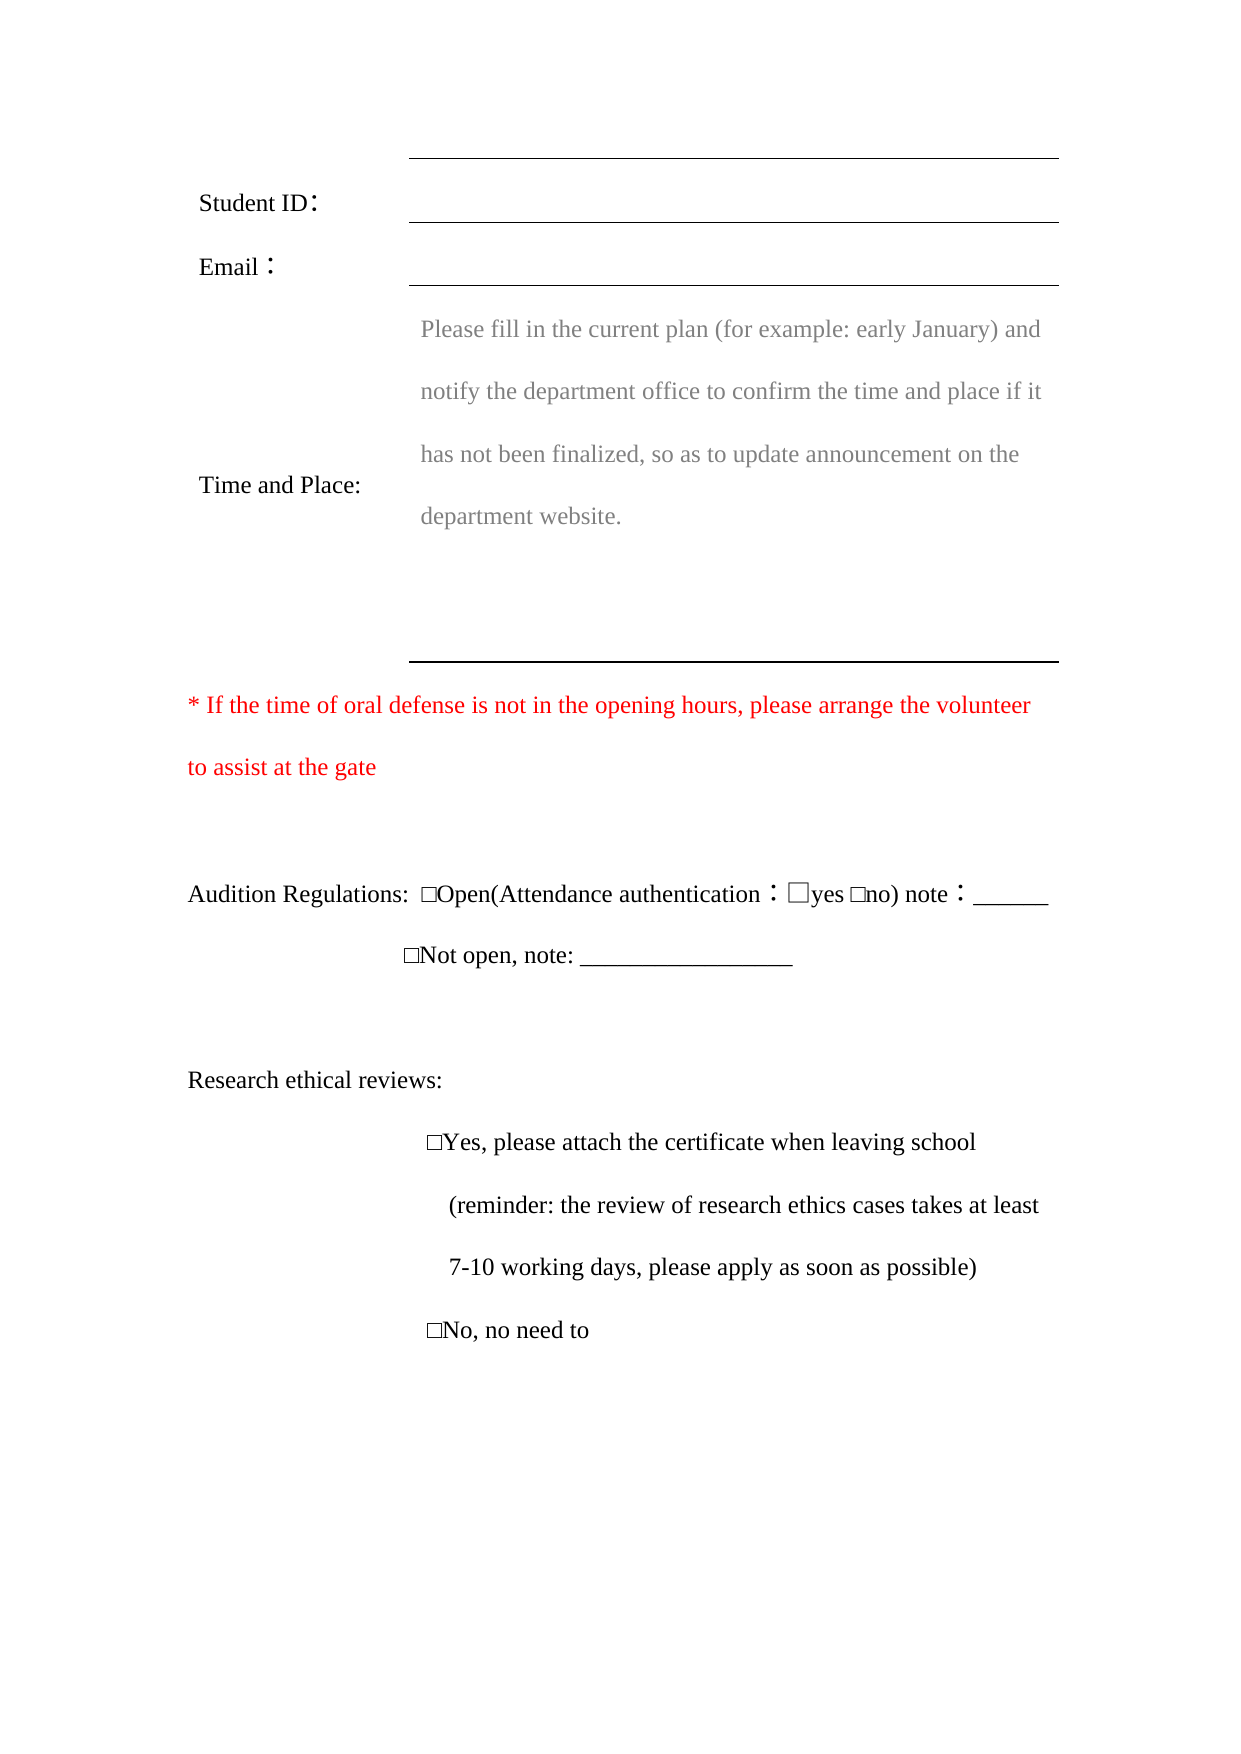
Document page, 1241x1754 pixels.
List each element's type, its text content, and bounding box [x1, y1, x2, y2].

text Research ethical reviews: [187, 1037, 1053, 1100]
table_cell Please fill in the current plan (for example: early January) and notify the department office to confirm the time and place if it has not been finalized, so as to update announcement on the department website. [409, 286, 1059, 661]
table_cell Time and Place: [188, 285, 409, 661]
text □Not open, note: _________________ [187, 912, 953, 975]
table_cell [409, 159, 1059, 222]
text * If the time of oral defense is not in the opening hours, please arrange the volunteer to assist at the gate [187, 662, 1053, 787]
table_cell Email： [188, 222, 409, 285]
text □Yes, please attach the certificate when leaving school (reminder: the review of research ethics cases takes at least 7-10 working days, please apply as soon as possible) [427, 1100, 1053, 1287]
text Audition Regulations: □Open(Attendance authentication：□yes □no) note：______ [187, 850, 1053, 912]
table_cell [409, 223, 1059, 285]
text □No, no need to [427, 1287, 1053, 1350]
table_cell Student ID： [188, 158, 409, 222]
